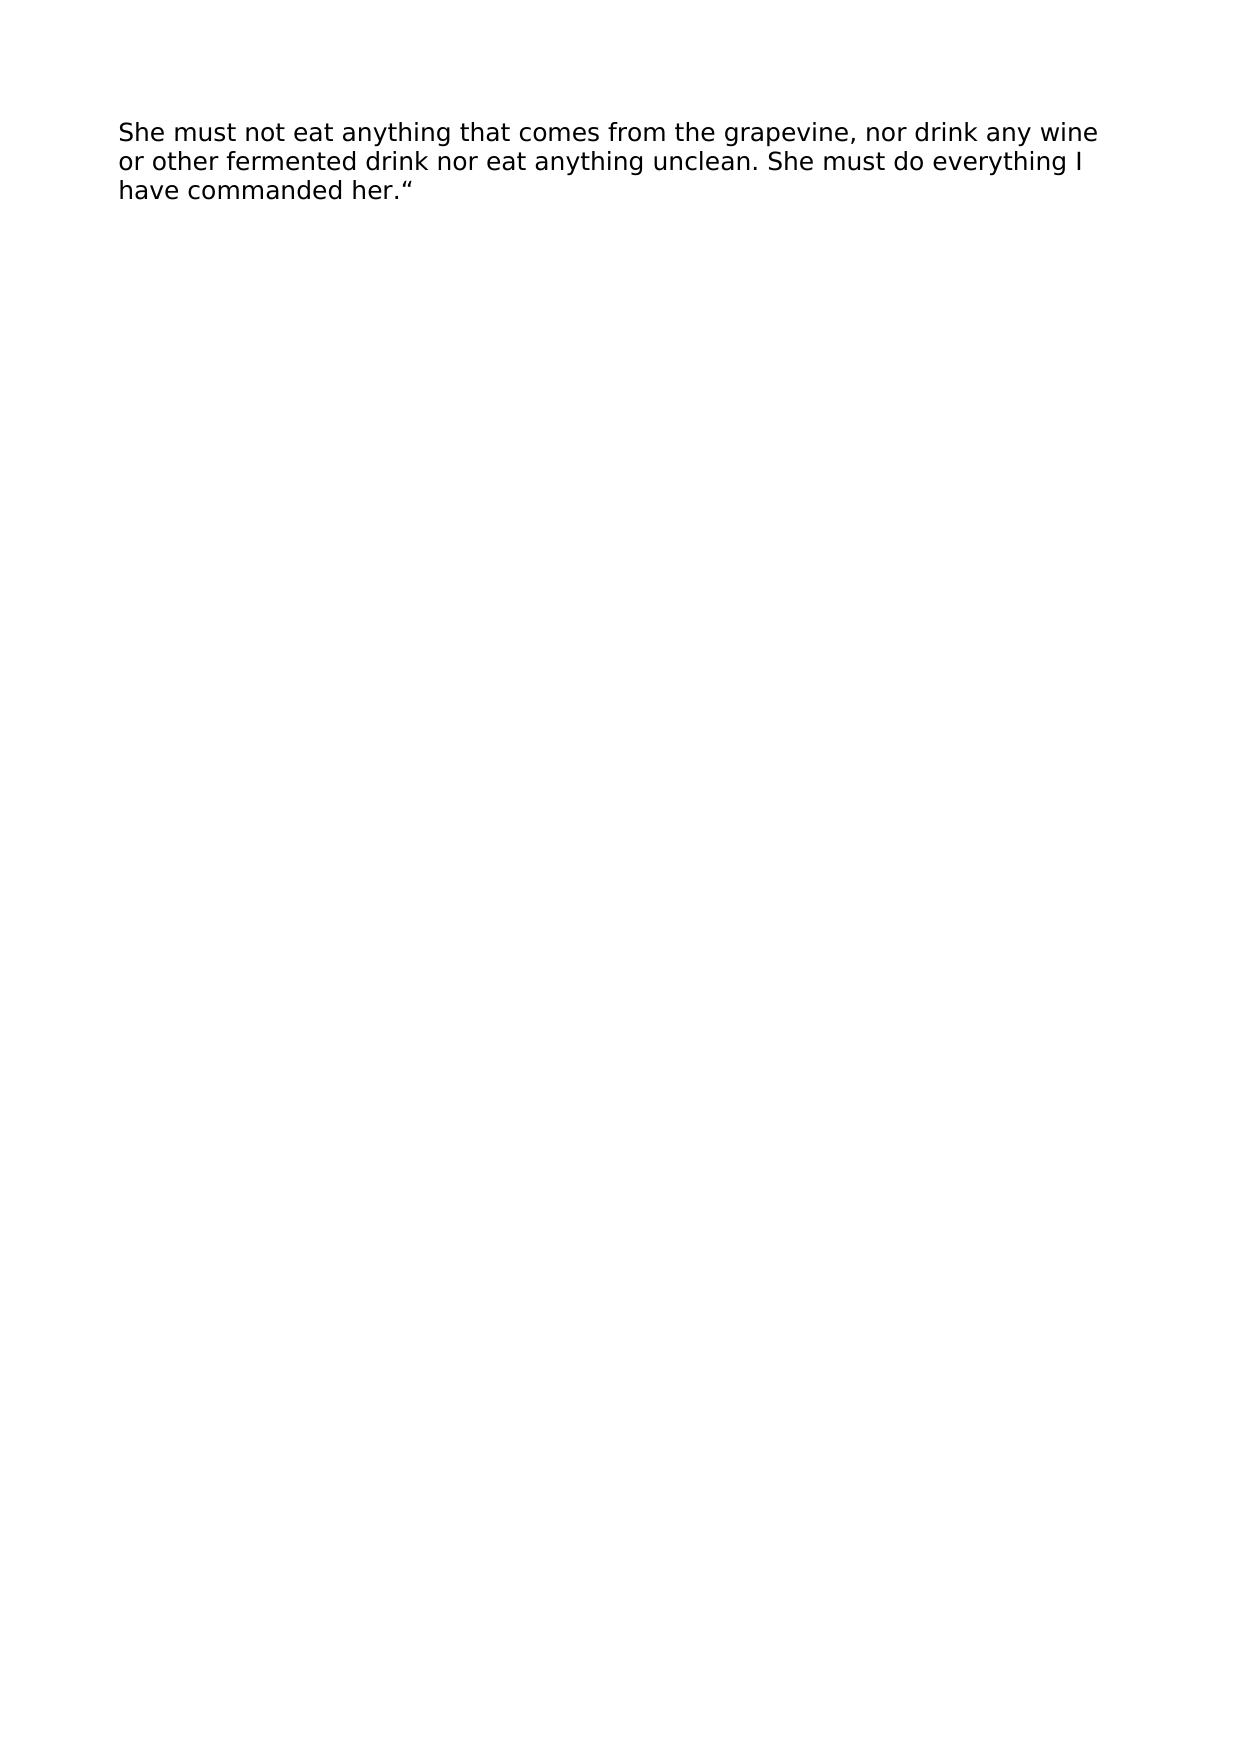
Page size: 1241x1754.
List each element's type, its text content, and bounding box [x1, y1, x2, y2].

text She must not eat anything that comes from the grapevine, nor drink any wine or other fermented drink nor eat anything unclean. She must do everything I have commanded her.“ [118, 118, 1122, 206]
